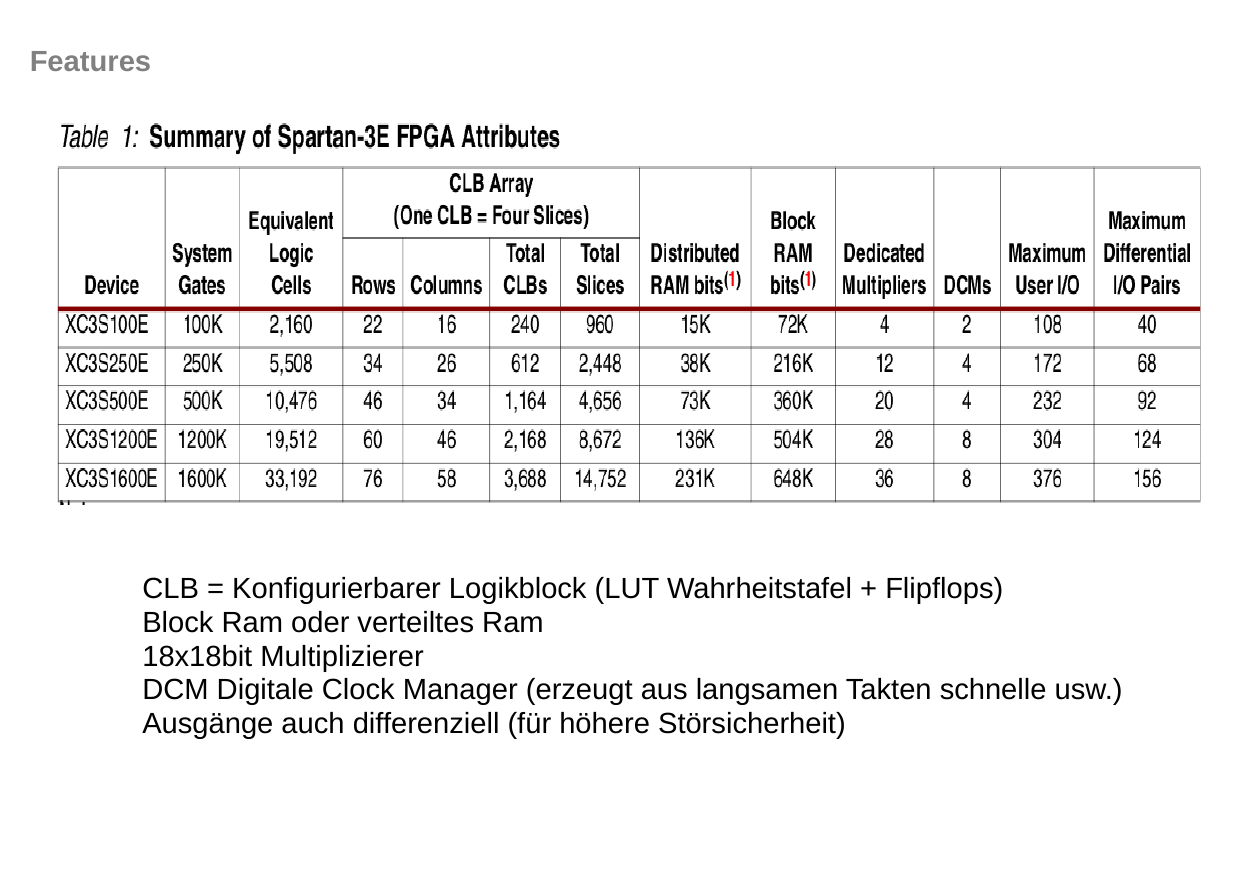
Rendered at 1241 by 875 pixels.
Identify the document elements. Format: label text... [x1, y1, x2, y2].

picture [38, 113, 1208, 505]
subtitle Features [29, 44, 1211, 78]
list CLB = Konfigurierbarer Logikblock (LUT Wahrheitstafel + Flipflops) Block Ram oder verteiltes Ram 18x18bit Multiplizierer DCM Digitale Clock Manager (erzeugt aus langsamen Takten schnelle usw.) Ausgänge auch differenziell (für höhere Störsicherheit) [104, 102, 1211, 739]
